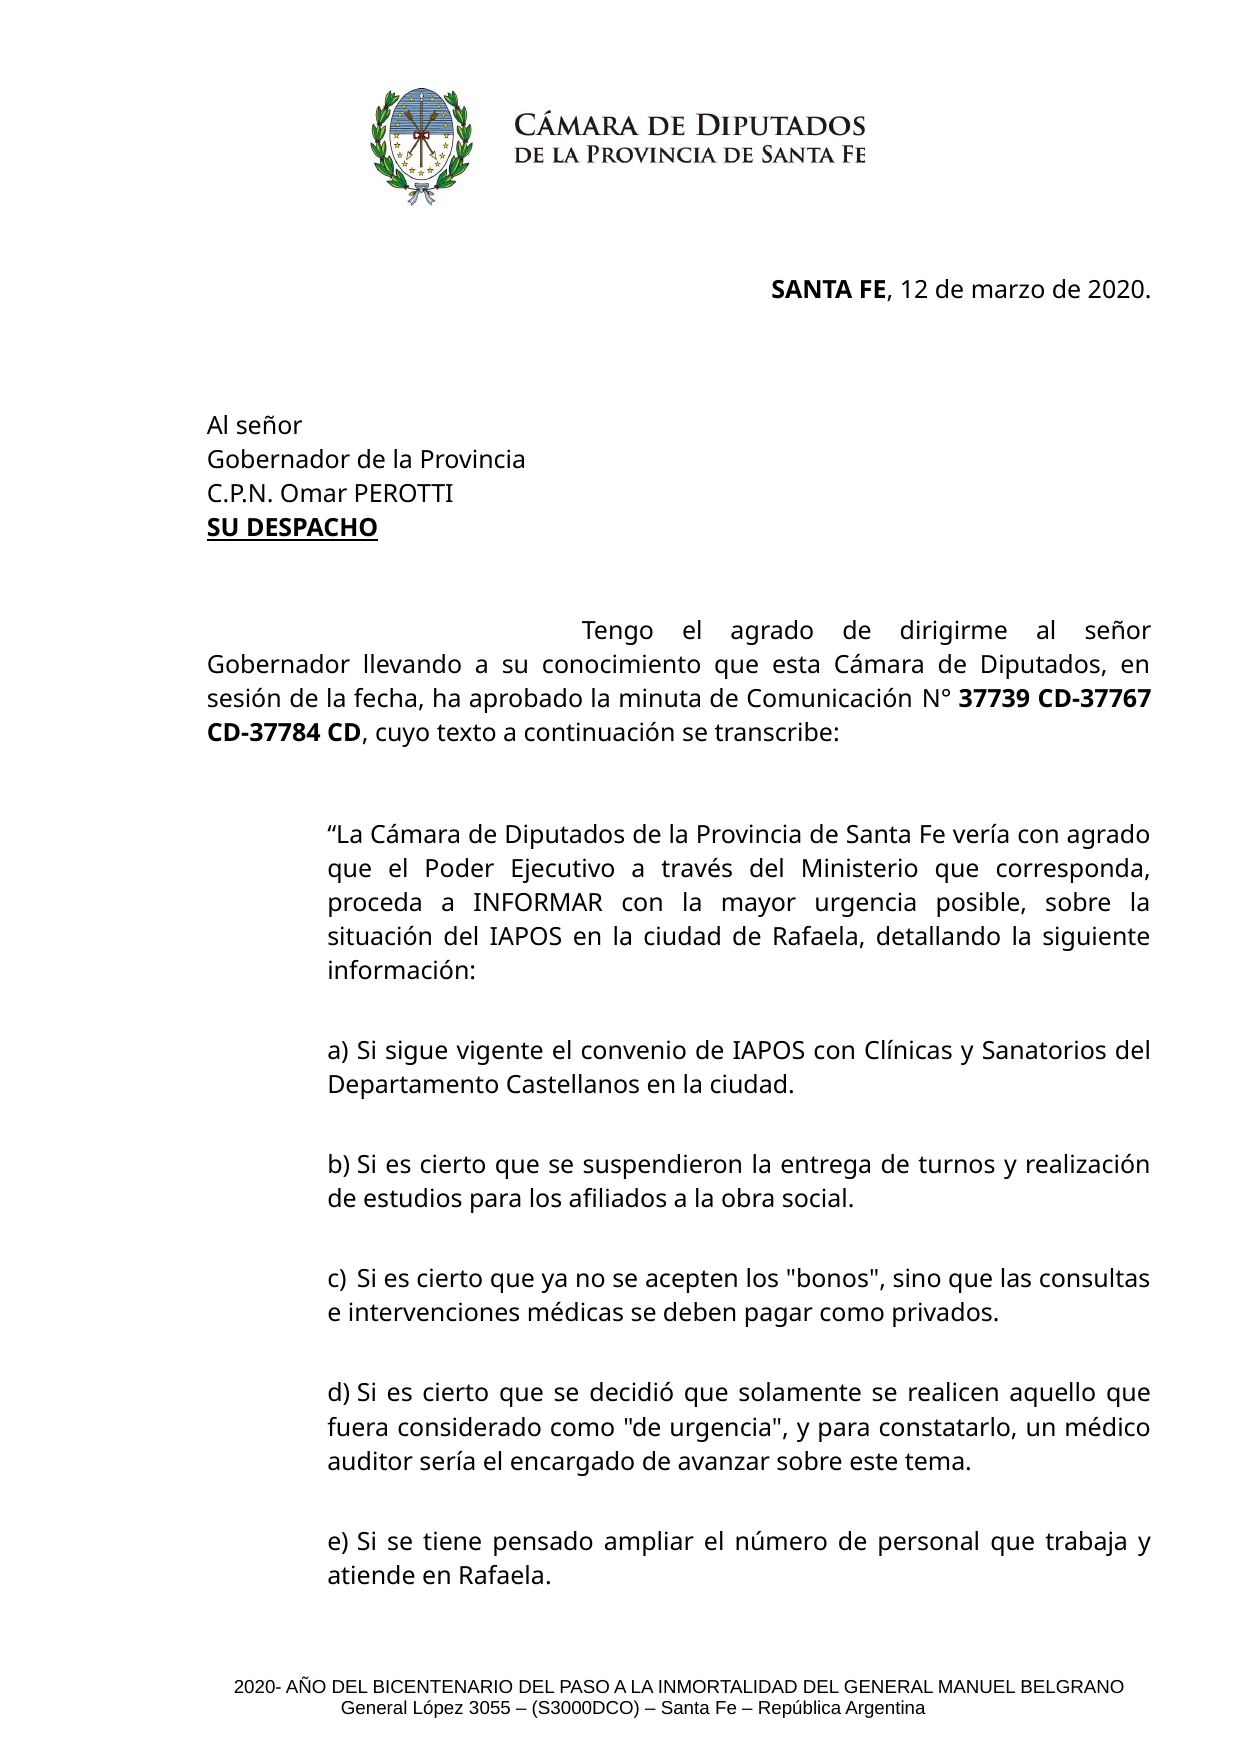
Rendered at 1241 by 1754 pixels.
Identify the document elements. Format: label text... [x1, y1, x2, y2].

text Gobernador de la Provincia [207, 442, 1152, 476]
picture [370, 88, 866, 210]
text SU DESPACHO [207, 510, 1152, 544]
text SANTA FE, 12 de marzo de 2020. [207, 272, 1152, 306]
text “La Cámara de Diputados de la Provincia de Santa Fe vería con agrado que el Poder Ejecutivo a través del Ministerio que corresponda, proceda a INFORMAR con la mayor urgencia posible, sobre la situación del IAPOS en la ciudad de Rafaela, detallando la siguiente información: [327, 817, 1152, 987]
text C.P.N. Omar PEROTTI [207, 476, 1152, 510]
list Si es cierto que se suspendieron la entrega de turnos y realización de estudios para los afiliados a la obra social. [327, 1147, 1152, 1215]
text Tengo el agrado de dirigirme al señor Gobernador llevando a su conocimiento que esta Cámara de Diputados, en sesión de la fecha, ha aprobado la minuta de Comunicación N° 37739 CD-37767 CD-37784 CD, cuyo texto a continuación se transcribe: [207, 612, 1152, 748]
list Si se tiene pensado ampliar el número de personal que trabaja y atiende en Rafaela. [327, 1523, 1152, 1591]
list Si es cierto que se decidió que solamente se realicen aquello que fuera considerado como "de urgencia", y para constatarlo, un médico auditor sería el encargado de avanzar sobre este tema. [327, 1375, 1152, 1477]
list Si es cierto que ya no se acepten los "bonos", sino que las consultas e intervenciones médicas se deben pagar como privados. [327, 1261, 1152, 1329]
list Si sigue vigente el convenio de IAPOS con Clínicas y Sanatorios del Departamento Castellanos en la ciudad. [327, 1033, 1152, 1101]
text Al señor [207, 408, 1152, 442]
